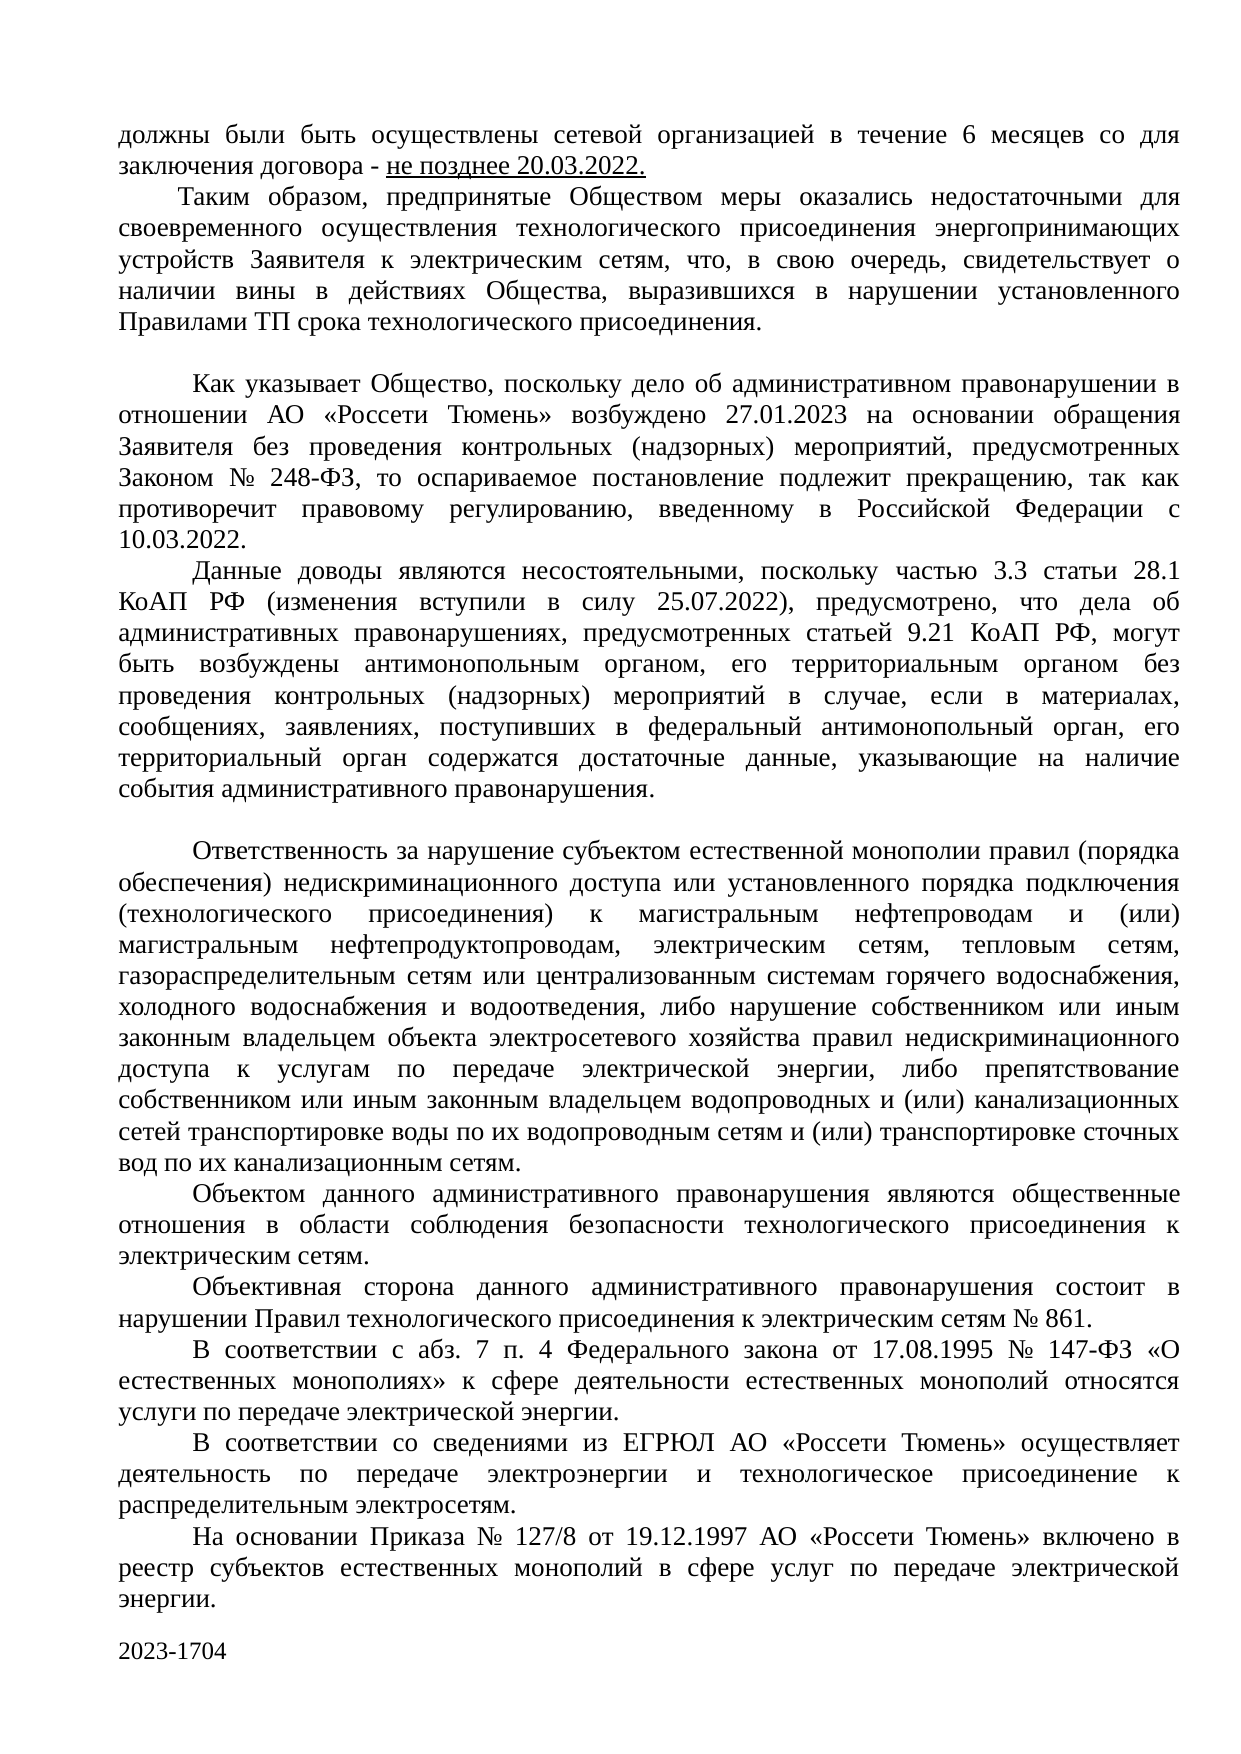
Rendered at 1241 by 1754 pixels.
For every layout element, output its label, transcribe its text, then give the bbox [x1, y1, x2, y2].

text Как указывает Общество, поскольку дело об административном правонарушении в отношении АО «Россети Тюмень» возбуждено 27.01.2023 на основании обращения Заявителя без проведения контрольных (надзорных) мероприятий, предусмотренных Законом № 248-ФЗ, то оспариваемое постановление подлежит прекращению, так как противоречит правовому регулированию, введенному в Российской Федерации с 10.03.2022. [118, 367, 1181, 554]
text На основании Приказа № 127/8 от 19.12.1997 АО «Россети Тюмень» включено в реестр субъектов естественных монополий в сфере услуг по передаче электрической энергии. [118, 1520, 1181, 1613]
text Объективная сторона данного административного правонарушения состоит в нарушении Правил технологического присоединения к электрическим сетям № 861. [118, 1271, 1181, 1333]
text Ответственность за нарушение субъектом естественной монополии правил (порядка обеспечения) недискриминационного доступа или установленного порядка подключения (технологического присоединения) к магистральным нефтепроводам и (или) магистральным нефтепродуктопроводам, электрическим сетям, тепловым сетям, газораспределительным сетям или централизованным системам горячего водоснабжения, холодного водоснабжения и водоотведения, либо нарушение собственником или иным законным владельцем объекта электросетевого хозяйства правил недискриминационного доступа к услугам по передаче электрической энергии, либо препятствование собственником или иным законным владельцем водопроводных и (или) канализационных сетей транспортировке воды по их водопроводным сетям и (или) транспортировке сточных вод по их канализационным сетям. [118, 834, 1181, 1177]
text В соответствии с абз. 7 п. 4 Федерального закона от 17.08.1995 № 147-ФЗ «О естественных монополиях» к сфере деятельности естественных монополий относятся услуги по передаче электрической энергии. [118, 1333, 1181, 1426]
text должны были быть осуществлены сетевой организацией в течение 6 месяцев со для заключения договора - не позднее 20.03.2022. [118, 118, 1181, 180]
text В соответствии со сведениями из ЕГРЮЛ АО «Россети Тюмень» осуществляет деятельность по передаче электроэнергии и технологическое присоединение к распределительным электросетям. [118, 1426, 1181, 1520]
text Объектом данного административного правонарушения являются общественные отношения в области соблюдения безопасности технологического присоединения к электрическим сетям. [118, 1177, 1181, 1271]
text Данные доводы являются несостоятельными, поскольку частью 3.3 статьи 28.1 КоАП РФ (изменения вступили в силу 25.07.2022), предусмотрено, что дела об административных правонарушениях, предусмотренных статьей 9.21 КоАП РФ, могут быть возбуждены антимонопольным органом, его территориальным органом без проведения контрольных (надзорных) мероприятий в случае, если в материалах, сообщениях, заявлениях, поступивших в федеральный антимонопольный орган, его территориальный орган содержатся достаточные данные, указывающие на наличие события административного правонарушения. [118, 554, 1181, 803]
text Таким образом, предпринятые Обществом меры оказались недостаточными для своевременного осуществления технологического присоединения энергопринимающих устройств Заявителя к электрическим сетям, что, в свою очередь, свидетельствует о наличии вины в действиях Общества, выразившихся в нарушении установленного Правилами ТП срока технологического присоединения. [118, 180, 1181, 336]
